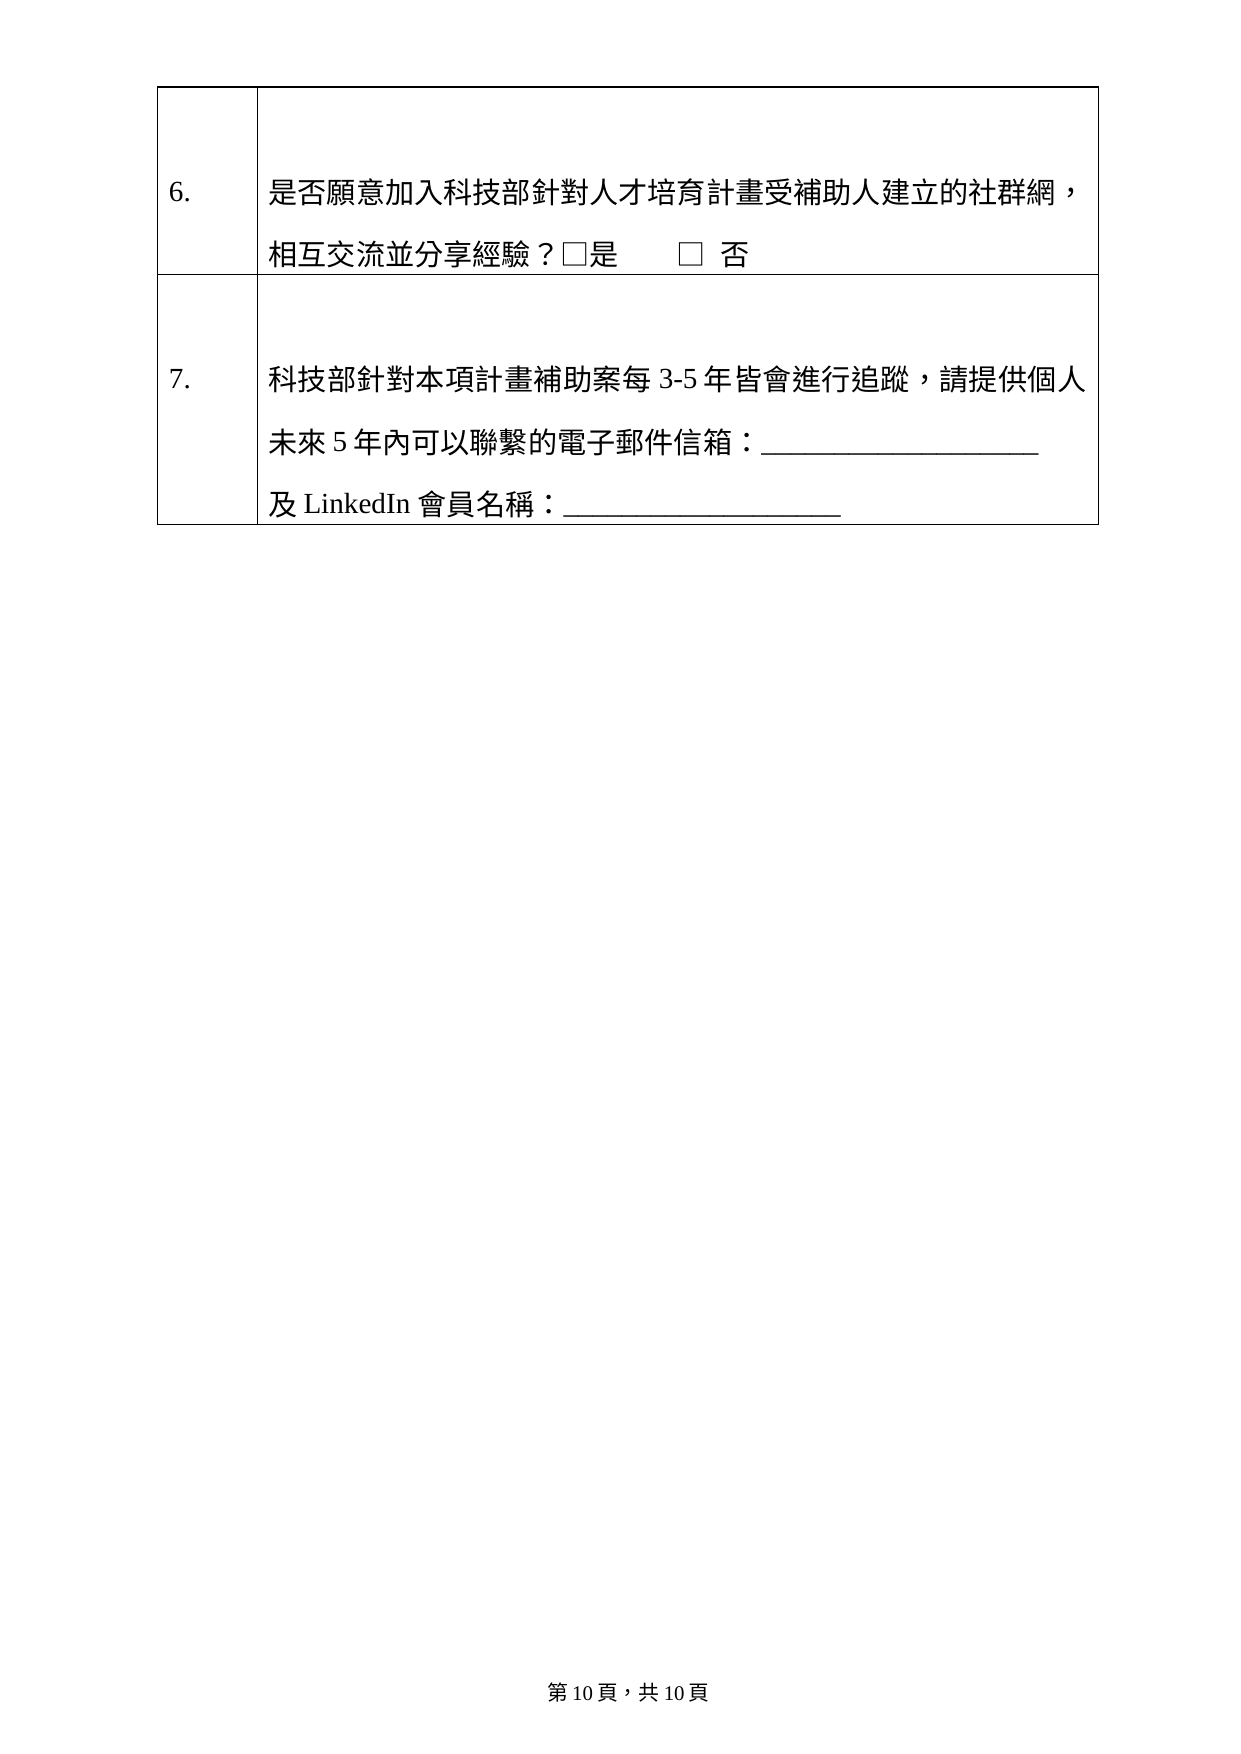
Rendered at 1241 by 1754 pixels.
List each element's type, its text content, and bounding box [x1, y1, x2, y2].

table_cell 是否願意加入科技部針對人才培育計畫受補助人建立的社群網，相互交流並分享經驗？□是 □ 否 [258, 88, 1098, 274]
table_cell 7. [158, 275, 257, 524]
table_cell 科技部針對本項計畫補助案每3-5年皆會進行追蹤，請提供個人未來5年內可以聯繫的電子郵件信箱：___________________ 及LinkedIn 會員名稱：___________________ [258, 275, 1098, 524]
table_cell 6. [158, 88, 257, 274]
